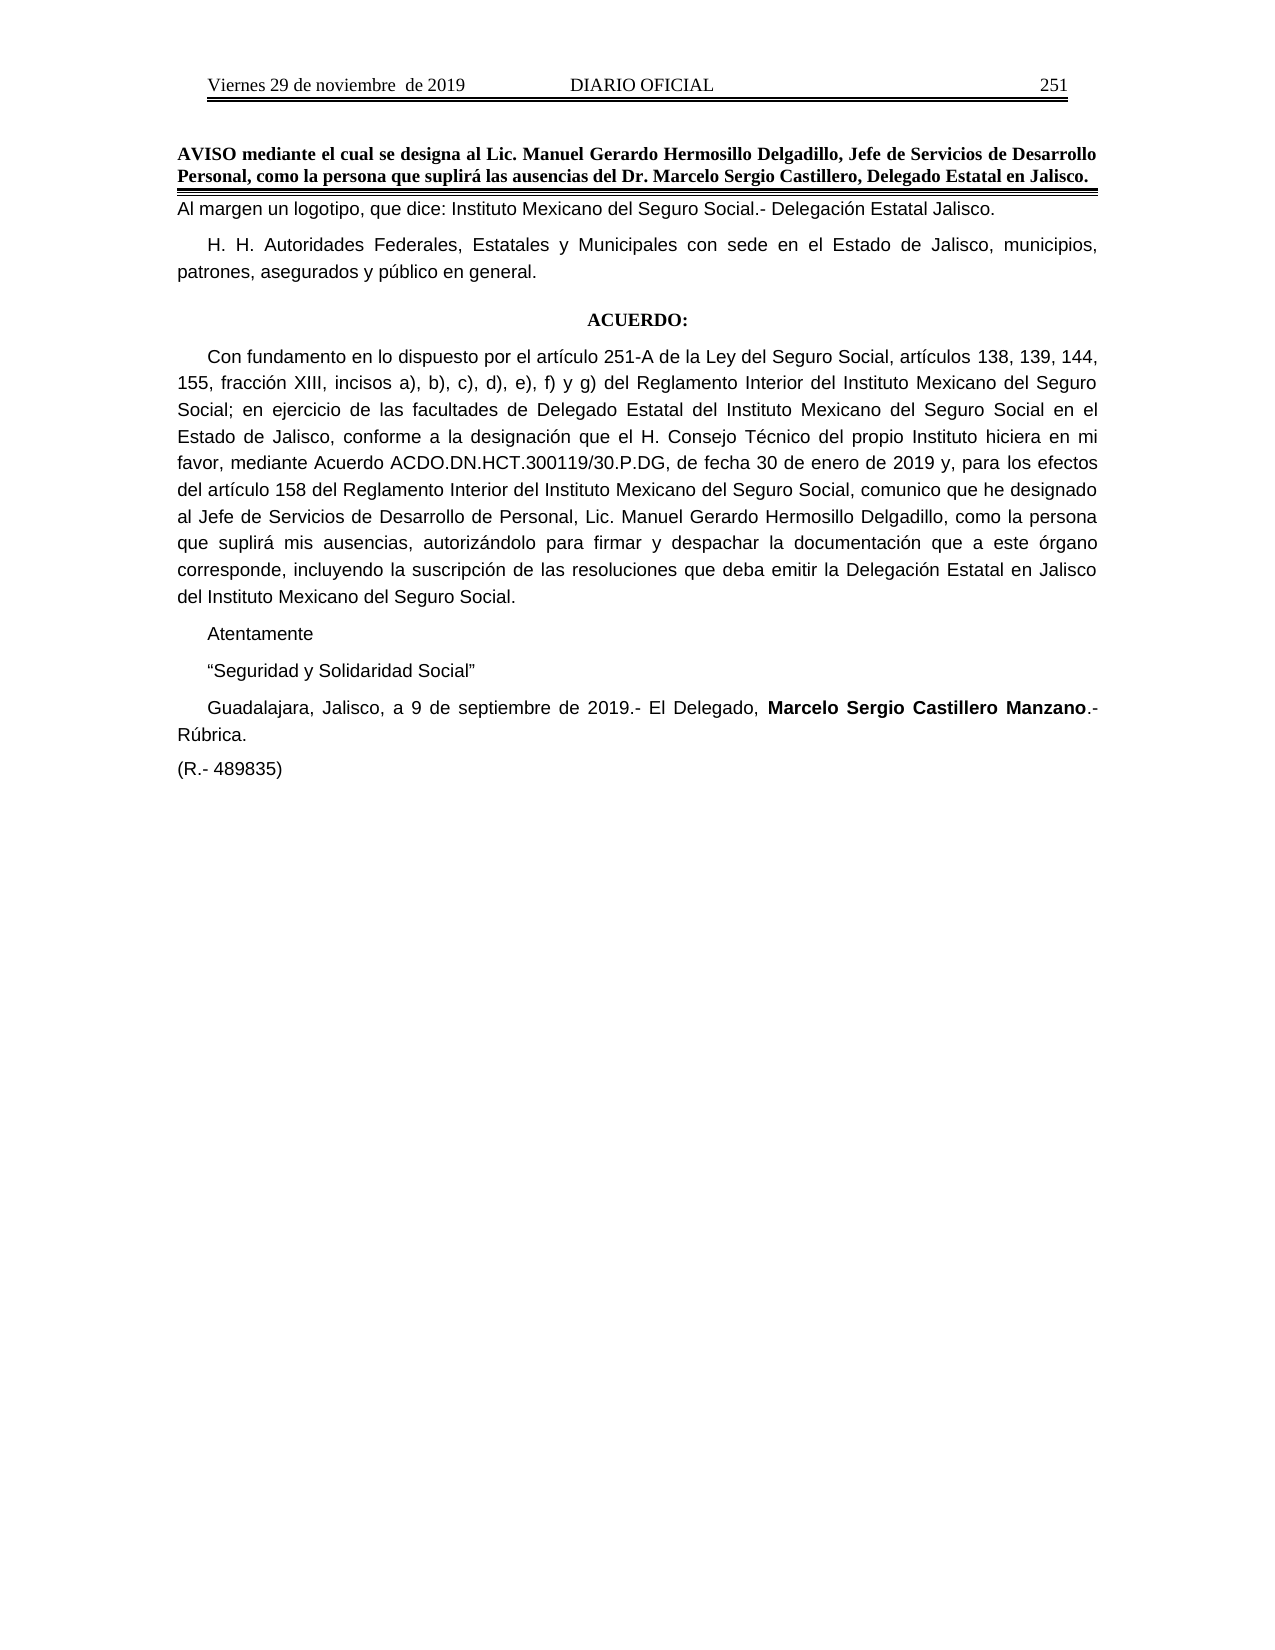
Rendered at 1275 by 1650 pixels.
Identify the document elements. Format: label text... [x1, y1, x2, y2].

text Atentamente [177, 619, 1098, 646]
text AVISO mediante el cual se designa al Lic. Manuel Gerardo Hermosillo Delgadillo, Jefe de Servicios de Desarrollo Personal, como la persona que suplirá las ausencias del Dr. Marcelo Sergio Castillero, Delegado Estatal en Jalisco. [177, 143, 1098, 188]
text ACUERDO: [177, 305, 1098, 331]
text (R.- 489835) [177, 757, 1098, 779]
text Al margen un logotipo, que dice: Instituto Mexicano del Seguro Social.- Delegación Estatal Jalisco. [177, 196, 1098, 220]
text H. H. Autoridades Federales, Estatales y Municipales con sede en el Estado de Jalisco, municipios, patrones, asegurados y público en general. [177, 230, 1098, 284]
text “Seguridad y Solidaridad Social” [177, 656, 1098, 683]
text Con fundamento en lo dispuesto por el artículo 251-A de la Ley del Seguro Social, artículos 138, 139, 144, 155, fracción XIII, incisos a), b), c), d), e), f) y g) del Reglamento Interior del Instituto Mexicano del Seguro Social; en ejercicio de las facultades de Delegado Estatal del Instituto Mexicano del Seguro Social en el Estado de Jalisco, conforme a la designación que el H. Consejo Técnico del propio Instituto hiciera en mi favor, mediante Acuerdo ACDO.DN.HCT.300119/30.P.DG, de fecha 30 de enero de 2019 y, para los efectos del artículo 158 del Reglamento Interior del Instituto Mexicano del Seguro Social, comunico que he designado al Jefe de Servicios de Desarrollo de Personal, Lic. Manuel Gerardo Hermosillo Delgadillo, como la persona que suplirá mis ausencias, autorizándolo para firmar y despachar la documentación que a este órgano corresponde, incluyendo la suscripción de las resoluciones que deba emitir la Delegación Estatal en Jalisco del Instituto Mexicano del Seguro Social. [177, 342, 1098, 608]
text Guadalajara, Jalisco, a 9 de septiembre de 2019.- El Delegado, Marcelo Sergio Castillero Manzano.- Rúbrica. [177, 693, 1098, 747]
